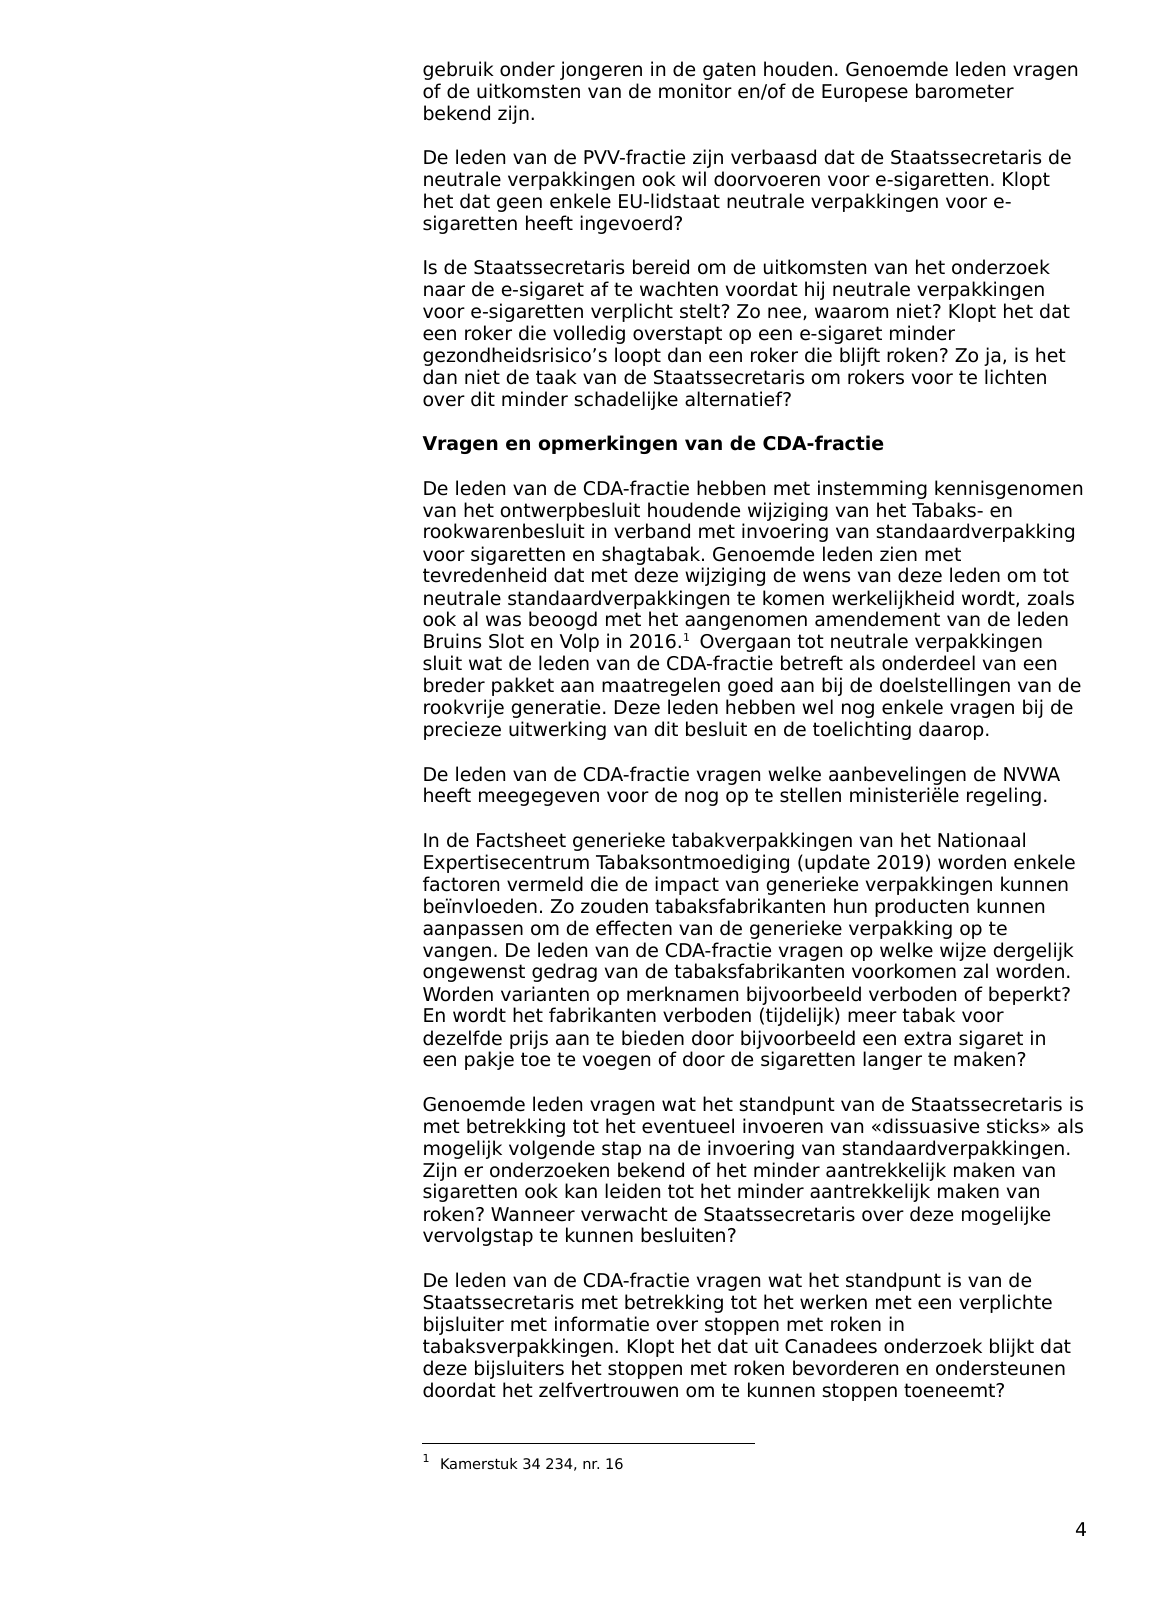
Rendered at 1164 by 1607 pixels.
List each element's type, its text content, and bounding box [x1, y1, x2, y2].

text gebruik onder jongeren in de gaten houden. Genoemde leden vragen of de uitkomsten van de monitor en/of de Europese barometer bekend zijn. [422, 59, 1087, 125]
text De leden van de CDA-fractie hebben met instemming kennisgenomen van het ontwerpbesluit houdende wijziging van het Tabaks- en rookwarenbesluit in verband met invoering van standaardverpakking voor sigaretten en shagtabak. Genoemde leden zien met tevredenheid dat met deze wijziging de wens van deze leden om tot neutrale standaardverpakkingen te komen werkelijkheid wordt, zoals ook al was beoogd met het aangenomen amendement van de leden Bruins Slot en Volp in 2016. Overgaan tot neutrale verpakkingen sluit wat de leden van de CDA-fractie betreft als onderdeel van een breder pakket aan maatregelen goed aan bij de doelstellingen van de rookvrije generatie. Deze leden hebben wel nog enkele vragen bij de precieze uitwerking van dit besluit en de toelichting daarop. [422, 477, 1087, 741]
text De leden van de PVV-fractie zijn verbaasd dat de Staatssecretaris de neutrale verpakkingen ook wil doorvoeren voor e-sigaretten. Klopt het dat geen enkele EU-lidstaat neutrale verpakkingen voor e-sigaretten heeft ingevoerd? [422, 147, 1087, 235]
text Genoemde leden vragen wat het standpunt van de Staatssecretaris is met betrekking tot het eventueel invoeren van «dissuasive sticks» als mogelijk volgende stap na de invoering van standaardverpakkingen. Zijn er onderzoeken bekend of het minder aantrekkelijk maken van sigaretten ook kan leiden tot het minder aantrekkelijk maken van roken? Wanneer verwacht de Staatssecretaris over deze mogelijke vervolgstap te kunnen besluiten? [422, 1093, 1087, 1247]
text Is de Staatssecretaris bereid om de uitkomsten van het onderzoek naar de e-sigaret af te wachten voordat hij neutrale verpakkingen voor e-sigaretten verplicht stelt? Zo nee, waarom niet? Klopt het dat een roker die volledig overstapt op een e-sigaret minder gezondheidsrisico’s loopt dan een roker die blijft roken? Zo ja, is het dan niet de taak van de Staatssecretaris om rokers voor te lichten over dit minder schadelijke alternatief? [422, 257, 1087, 411]
text De leden van de CDA-fractie vragen welke aanbevelingen de NVWA heeft meegegeven voor de nog op te stellen ministeriële regeling. [422, 763, 1087, 807]
text In de Factsheet generieke tabakverpakkingen van het Nationaal Expertisecentrum Tabaksontmoediging (update 2019) worden enkele factoren vermeld die de impact van generieke verpakkingen kunnen beïnvloeden. Zo zouden tabaksfabrikanten hun producten kunnen aanpassen om de effecten van de generieke verpakking op te vangen. De leden van de CDA-fractie vragen op welke wijze dergelijk ongewenst gedrag van de tabaksfabrikanten voorkomen zal worden. Worden varianten op merknamen bijvoorbeeld verboden of beperkt? En wordt het fabrikanten verboden (tijdelijk) meer tabak voor dezelfde prijs aan te bieden door bijvoorbeeld een extra sigaret in een pakje toe te voegen of door de sigaretten langer te maken? [422, 829, 1087, 1071]
text Kamerstuk 34 234, nr. 16 [422, 1452, 1087, 1474]
subtitle Vragen en opmerkingen van de CDA-fractie [422, 433, 1087, 455]
text De leden van de CDA-fractie vragen wat het standpunt is van de Staatssecretaris met betrekking tot het werken met een verplichte bijsluiter met informatie over stoppen met roken in tabaksverpakkingen. Klopt het dat uit Canadees onderzoek blijkt dat deze bijsluiters het stoppen met roken bevorderen en ondersteunen doordat het zelfvertrouwen om te kunnen stoppen toeneemt? [422, 1269, 1087, 1401]
